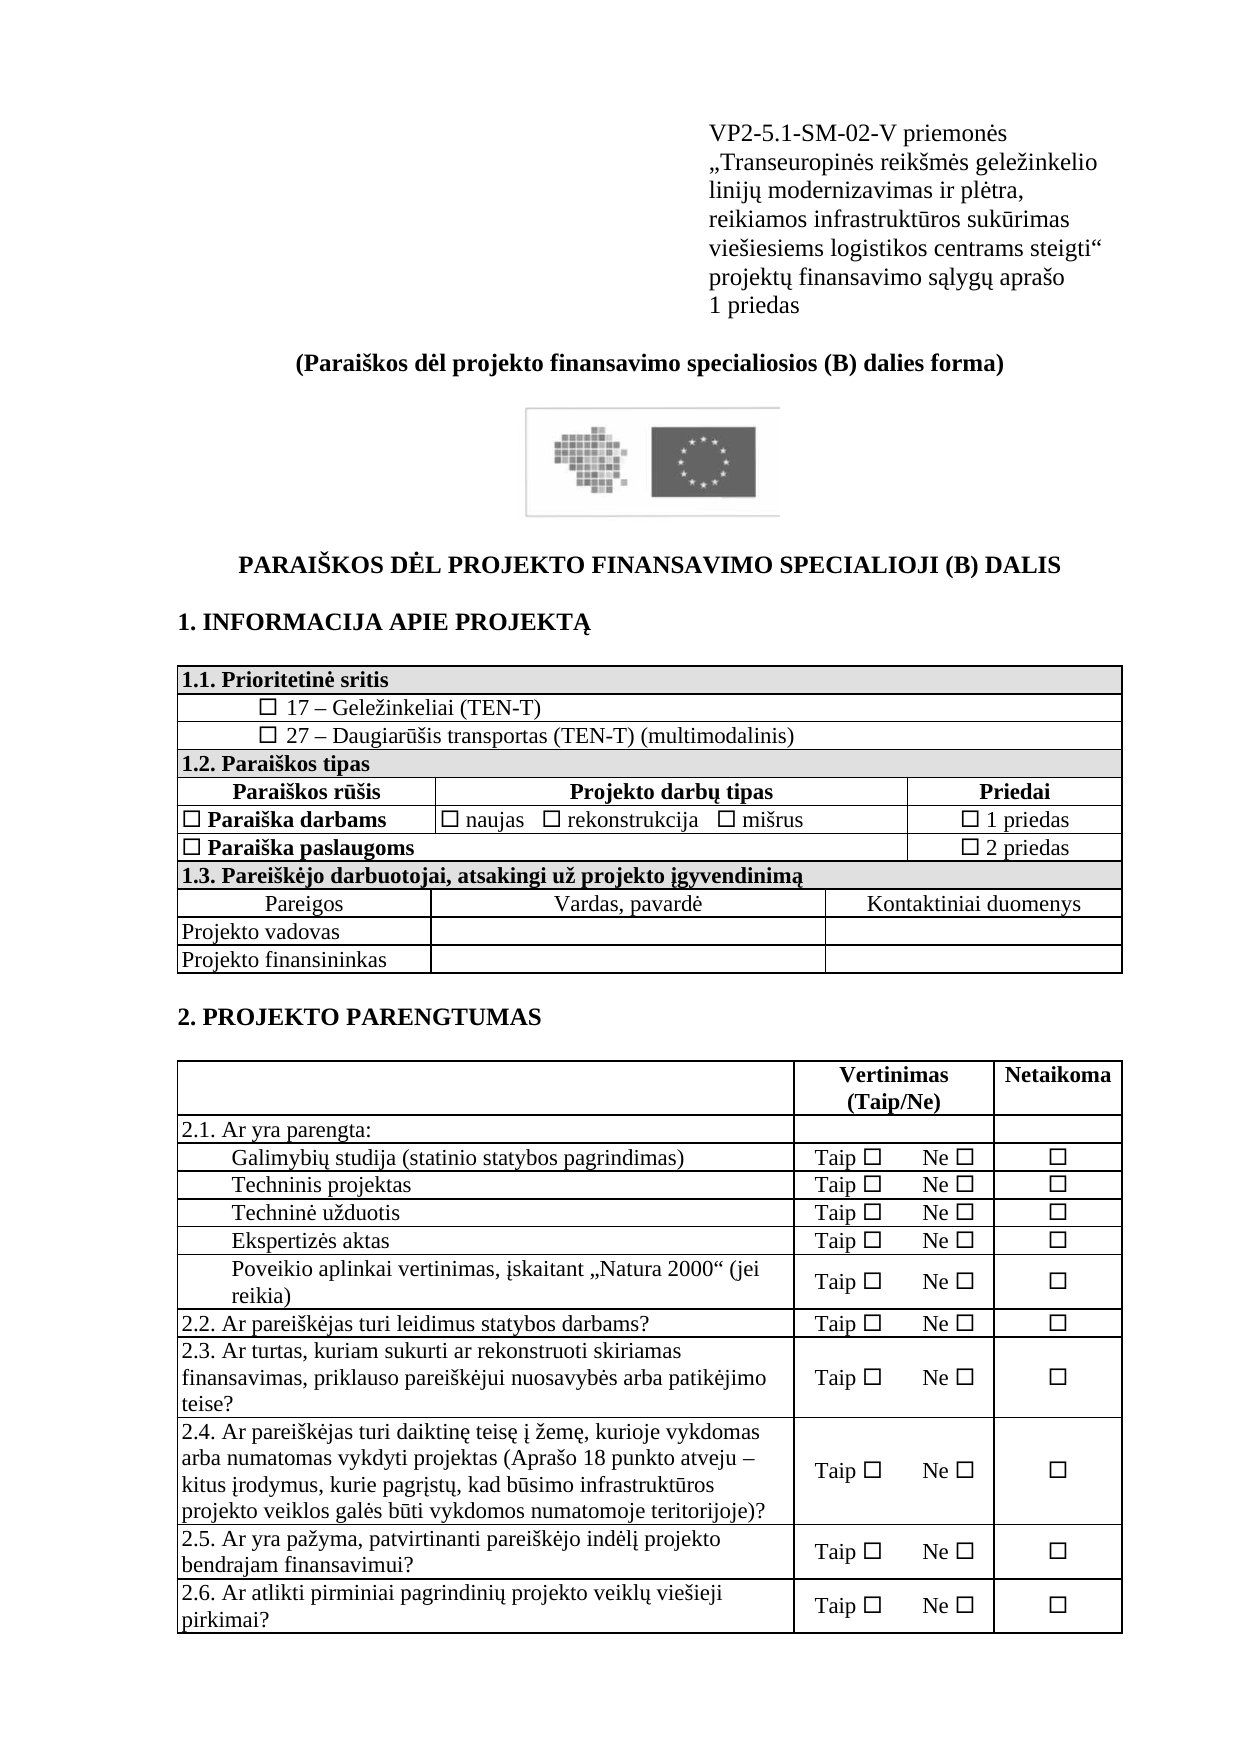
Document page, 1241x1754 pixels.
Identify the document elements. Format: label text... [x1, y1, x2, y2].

table_cell Taip [] [795, 1580, 903, 1632]
table_cell 2.6. Ar atlikti pirminiai pagrindinių projekto veiklų viešieji pirkimai? [178, 1580, 793, 1632]
table_cell Projekto darbų tipas [436, 778, 907, 804]
table_cell [] [995, 1418, 1121, 1523]
table_cell [] naujas [] rekonstrukcija [] mišrus [436, 806, 907, 832]
table_cell Ne [] [903, 1580, 993, 1632]
text viešiesiems logistikos centrams steigti“ [177, 233, 1122, 262]
table_cell [826, 918, 1121, 944]
table_cell [] [995, 1580, 1121, 1632]
table_header [178, 1062, 793, 1114]
table_cell 2.5. Ar yra pažyma, patvirtinanti pareiškėjo indėlį projekto bendrajam finansavimui? [178, 1525, 793, 1578]
table_cell [] [995, 1255, 1121, 1308]
text PARAIŠKOS DĖL PROJEKTO FINANSAVIMO SPECIALIOJI (B) DALIS [177, 550, 1122, 579]
table_cell Galimybių studija (statinio statybos pagrindimas) [178, 1144, 793, 1170]
table_cell 1.3. Pareiškėjo darbuotojai, atsakingi už projekto įgyvendinimą [178, 862, 1121, 888]
table_cell [] [178, 722, 282, 749]
table_cell [] Paraiška darbams [178, 806, 435, 832]
text VP2-5.1-SM-02-V priemonės [709, 118, 1122, 147]
table_cell Taip [] [795, 1227, 903, 1254]
table_header 1.1. Prioritetinė sritis [178, 667, 1121, 693]
table_cell Ne [] [903, 1310, 993, 1336]
table_cell [] [995, 1310, 1121, 1336]
table_cell Taip [] [795, 1418, 903, 1523]
text 1 priedas [177, 291, 1122, 319]
table_cell Paraiškos rūšis [178, 778, 435, 804]
table_cell [] [995, 1200, 1121, 1226]
table_cell Taip [] [795, 1310, 903, 1336]
table_header Netaikoma [995, 1062, 1121, 1114]
table_cell [] 1 priedas [908, 806, 1121, 832]
table_cell Projekto vadovas [178, 918, 430, 944]
table_cell Ne [] [903, 1338, 993, 1417]
table_cell Priedai [908, 778, 1121, 804]
table_cell [] [995, 1338, 1121, 1417]
table_cell 27 – Daugiarūšis transportas (TEN-T) (multimodalinis) [282, 722, 1121, 749]
table_cell Vardas, pavardė [432, 890, 825, 916]
table_cell [] [995, 1144, 1121, 1170]
table_cell [] [995, 1525, 1121, 1578]
table_cell Taip [] [795, 1525, 903, 1578]
text 2. PROJEKTO PARENGTUMAS [177, 1002, 1122, 1031]
text 1. INFORMACIJA APIE PROJEKTĄ [177, 607, 1122, 636]
table_cell Techninė užduotis [178, 1200, 793, 1226]
table_cell Ne [] [903, 1172, 993, 1198]
table_cell Ne [] [903, 1418, 993, 1523]
table_cell Pareigos [178, 890, 430, 916]
table_cell 2.3. Ar turtas, kuriam sukurti ar rekonstruoti skiriamas finansavimas, priklauso pareiškėjui nuosavybės arba patikėjimo teise? [178, 1338, 793, 1417]
text (Paraiškos dėl projekto finansavimo specialiosios (B) dalies forma) [177, 348, 1122, 377]
table_cell 2.1. Ar yra parengta: [178, 1116, 793, 1142]
table_cell Ne [] [903, 1200, 993, 1226]
table_cell Ne [] [903, 1227, 993, 1254]
table_cell Ne [] [903, 1255, 993, 1308]
table_cell Poveikio aplinkai vertinimas, įskaitant „Natura 2000“ (jei reikia) [178, 1255, 793, 1308]
table_cell 2.4. Ar pareiškėjas turi daiktinę teisę į žemę, kurioje vykdomas arba numatomas vykdyti projektas (Aprašo 18 punkto atveju – kitus įrodymus, kurie pagrįstų, kad būsimo infrastruktūros projekto veiklos galės būti vykdomos numatomoje teritorijoje)? [178, 1418, 793, 1523]
table_cell Taip [] [795, 1338, 903, 1417]
table_cell Ne [] [903, 1144, 993, 1170]
table_cell [432, 918, 825, 944]
table_cell [] [995, 1172, 1121, 1198]
table_cell 1.2. Paraiškos tipas [178, 750, 1121, 777]
table_cell 17 – Geležinkeliai (TEN-T) [282, 695, 1121, 721]
table_cell [] 2 priedas [908, 834, 1121, 860]
table_cell Taip [] [795, 1172, 903, 1198]
table_cell [795, 1116, 993, 1142]
text linijų modernizavimas ir plėtra, [177, 176, 1122, 204]
text „Transeuropinės reikšmės geležinkelio [177, 147, 1122, 176]
table_cell [] Paraiška paslaugoms [178, 834, 907, 860]
table_header Vertinimas (Taip/Ne) [795, 1062, 993, 1114]
table_cell Techninis projektas [178, 1172, 793, 1198]
table_cell Taip [] [795, 1200, 903, 1226]
table_cell Projekto finansininkas [178, 946, 430, 972]
table_cell [432, 946, 825, 972]
table_cell [826, 946, 1121, 972]
table_cell Taip [] [795, 1144, 903, 1170]
table_cell [] [995, 1227, 1121, 1254]
text reikiamos infrastruktūros sukūrimas [177, 204, 1122, 233]
table_cell 2.2. Ar pareiškėjas turi leidimus statybos darbams? [178, 1310, 793, 1336]
table_cell Ekspertizės aktas [178, 1227, 793, 1254]
table_cell [995, 1116, 1121, 1142]
table_cell Taip [] [795, 1255, 903, 1308]
table_cell Ne [] [903, 1525, 993, 1578]
table_cell Kontaktiniai duomenys [826, 890, 1121, 916]
table_cell [] [178, 695, 282, 721]
text projektų finansavimo sąlygų aprašo [177, 262, 1122, 291]
